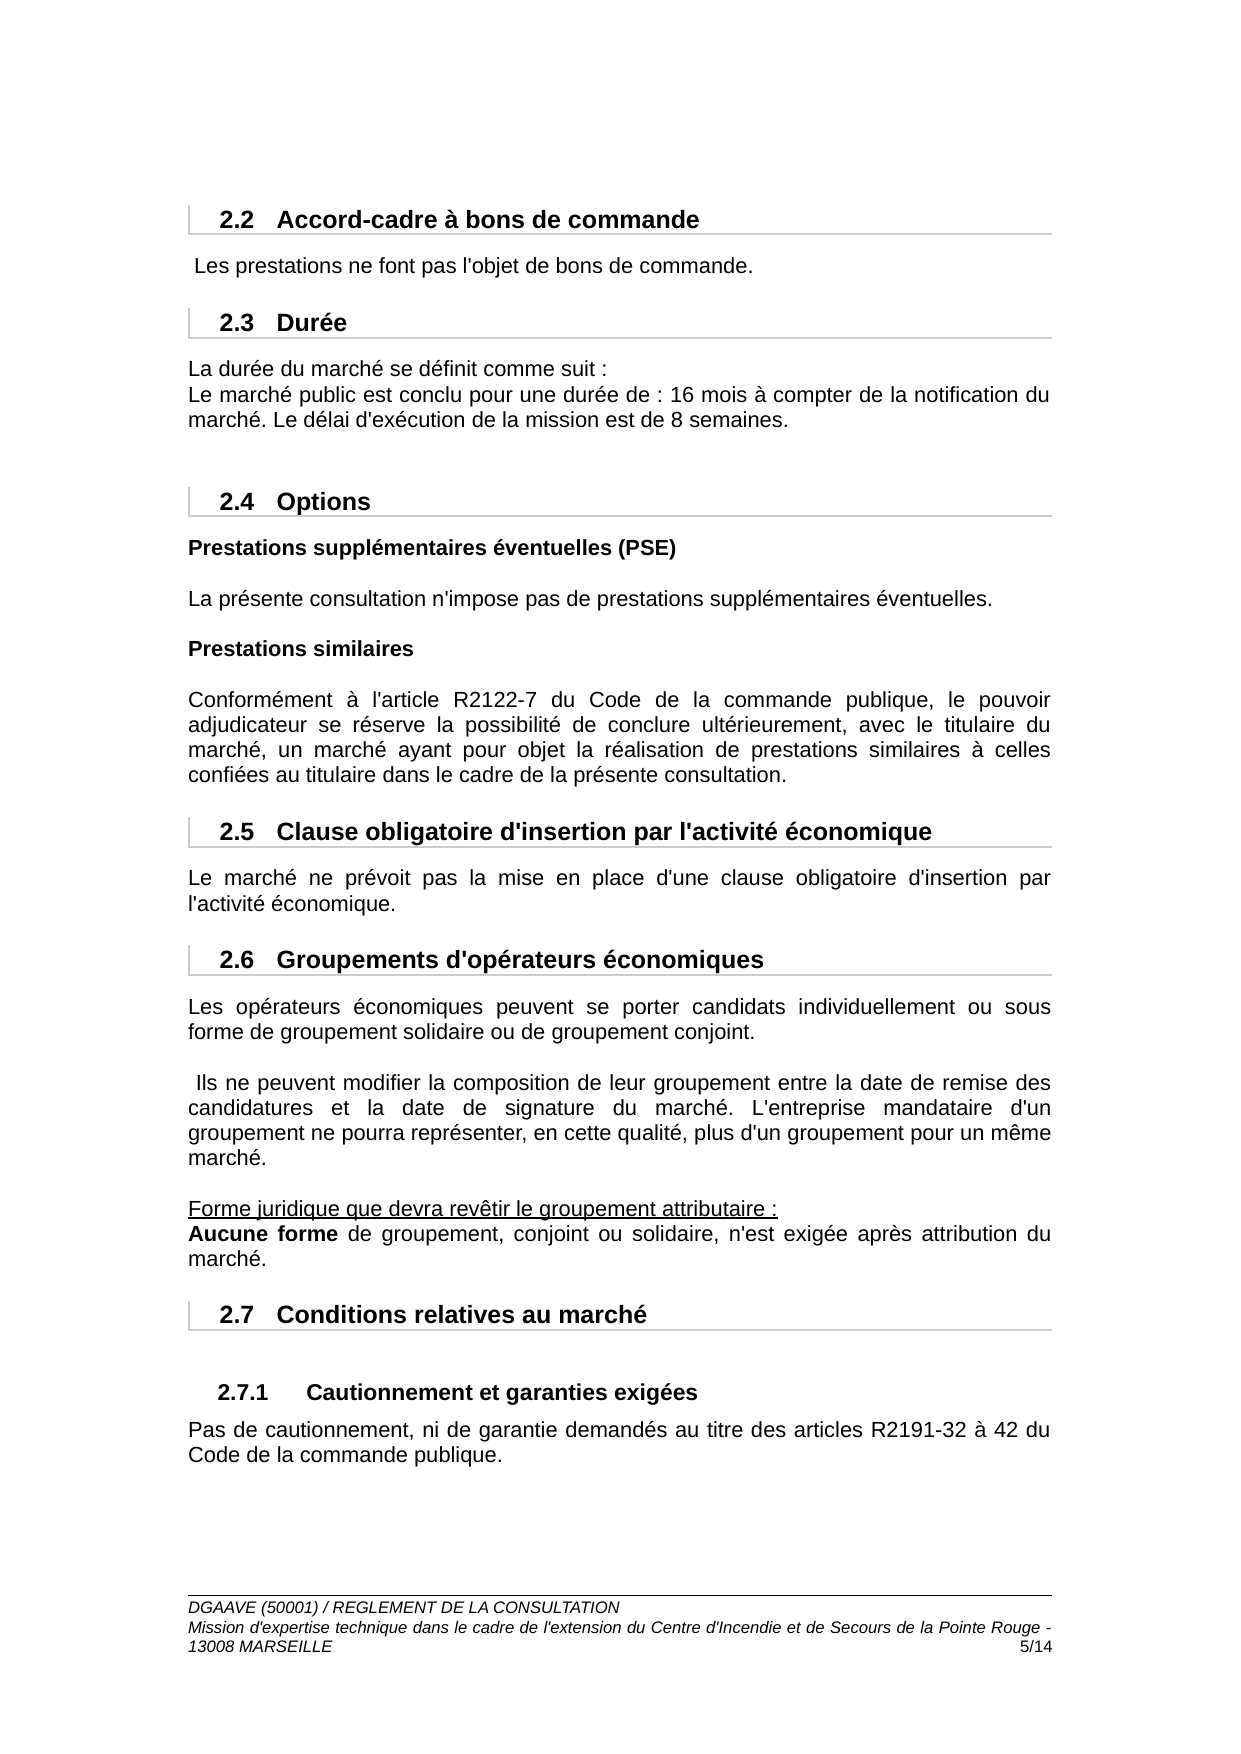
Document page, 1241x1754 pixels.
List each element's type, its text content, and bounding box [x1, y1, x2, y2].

text Conformément à l'article R2122-7 du Code de la commande publique, le pouvoir adjudicateur se réserve la possibilité de conclure ultérieurement, avec le titulaire du marché, un marché ayant pour objet la réalisation de prestations similaires à celles confiées au titulaire dans le cadre de la présente consultation. [188, 686, 1052, 787]
text Prestations similaires [188, 636, 1052, 661]
text Forme juridique que devra revêtir le groupement attributaire : [188, 1195, 1052, 1221]
text Prestations supplémentaires éventuelles (PSE) [188, 535, 1052, 560]
subtitle Groupements d'opérateurs économiques [190, 945, 1052, 974]
text Aucune forme de groupement, conjoint ou solidaire, n'est exigée après attribution du marché. [188, 1221, 1052, 1271]
text Le marché public est conclu pour une durée de : 16 mois à compter de la notification du marché. Le délai d'exécution de la mission est de 8 semaines. [188, 382, 1052, 432]
subtitle Options [190, 487, 1052, 515]
text Pas de cautionnement, ni de garantie demandés au titre des articles R2191-32 à 42 du Code de la commande publique. [188, 1417, 1052, 1467]
subtitle Cautionnement et garanties exigées [188, 1378, 1052, 1405]
text Les prestations ne font pas l'objet de bons de commande. [188, 253, 1052, 278]
text Ils ne peuvent modifier la composition de leur groupement entre la date de remise des candidatures et la date de signature du marché. L'entreprise mandataire d'un groupement ne pourra représenter, en cette qualité, plus d'un groupement pour un même marché. [188, 1069, 1052, 1170]
subtitle Accord-cadre à bons de commande [188, 204, 1052, 233]
text La présente consultation n'impose pas de prestations supplémentaires éventuelles. [188, 586, 1052, 611]
subtitle Conditions relatives au marché [190, 1301, 1052, 1329]
subtitle Durée [190, 308, 1052, 337]
subtitle Clause obligatoire d'insertion par l'activité économique [190, 817, 1052, 846]
text Le marché ne prévoit pas la mise en place d'une clause obligatoire d'insertion par l'activité économique. [188, 865, 1052, 916]
text La durée du marché se définit comme suit : [188, 356, 1052, 382]
text Les opérateurs économiques peuvent se porter candidats individuellement ou sous forme de groupement solidaire ou de groupement conjoint. [188, 994, 1052, 1044]
